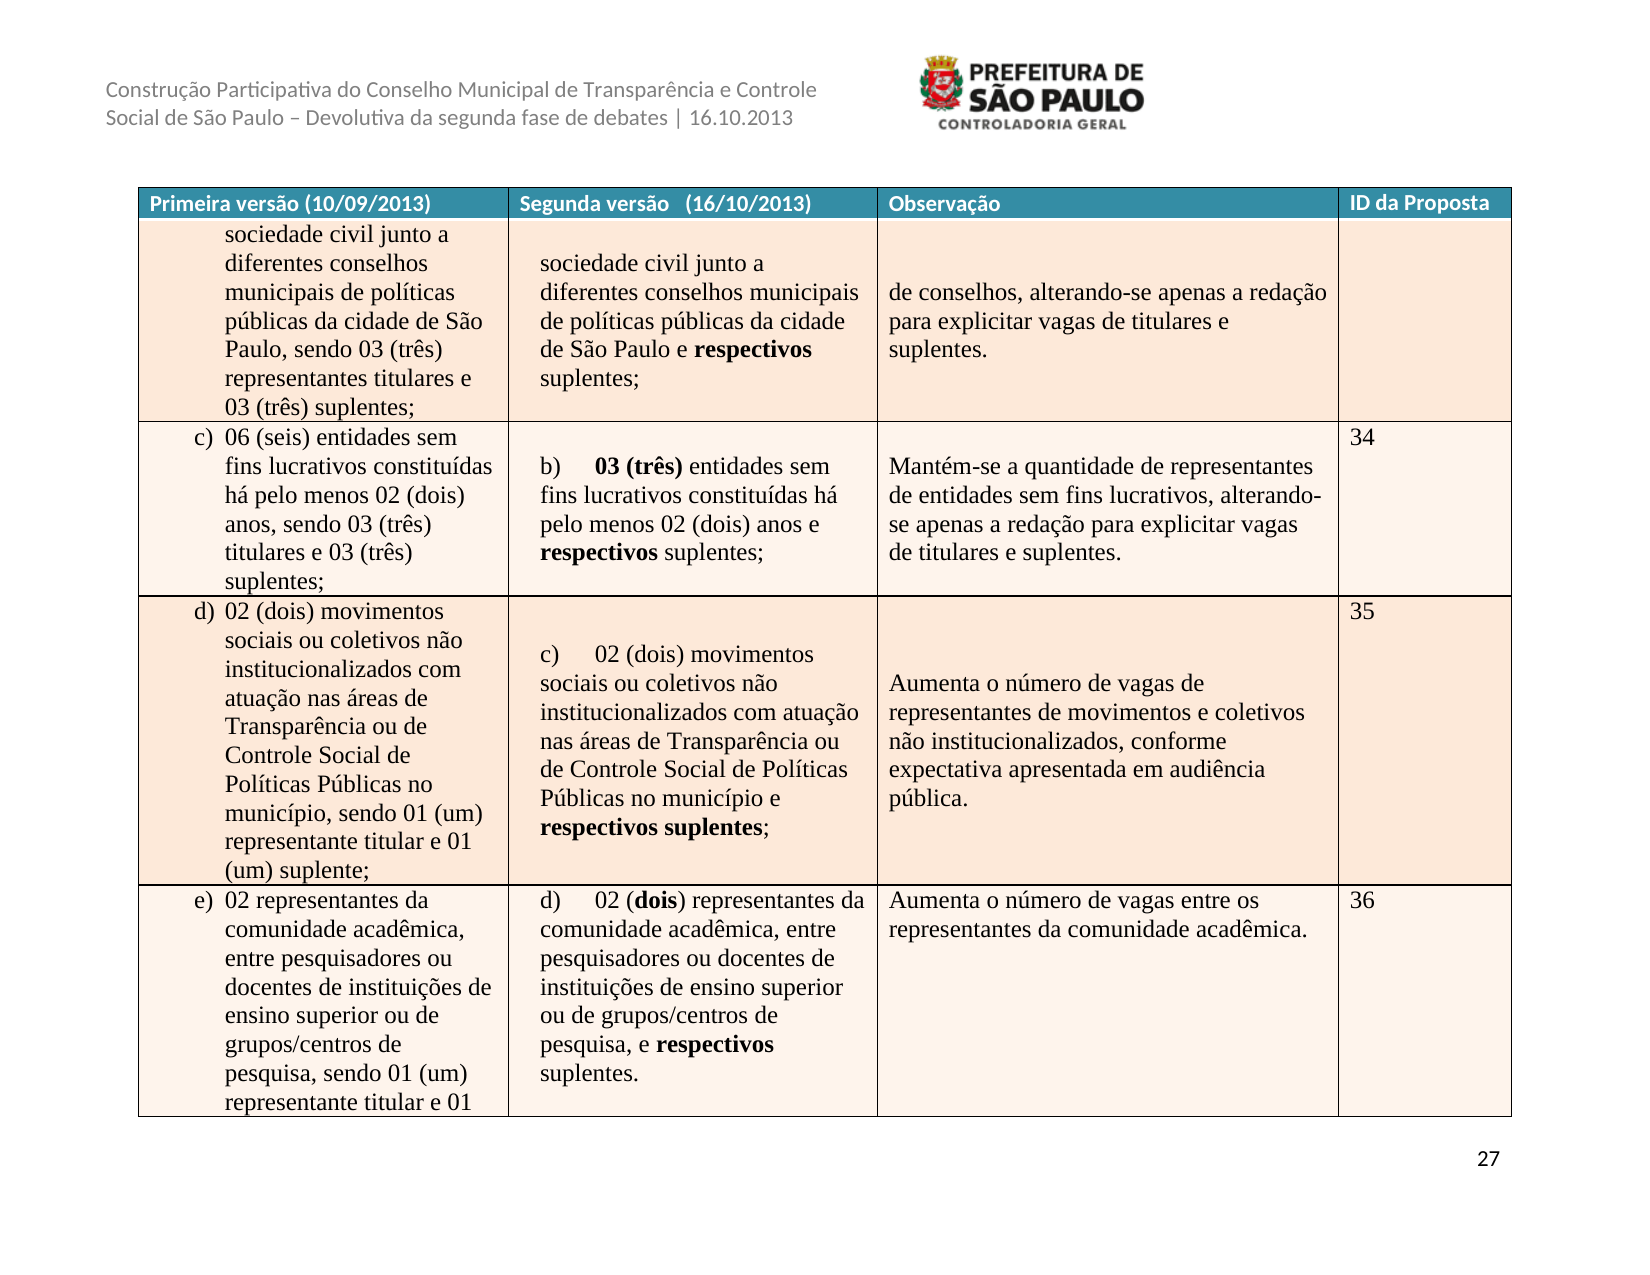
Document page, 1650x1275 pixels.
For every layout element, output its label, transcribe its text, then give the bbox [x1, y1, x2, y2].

table_cell 35 [1339, 597, 1511, 884]
table_cell sociedade civil junto a diferentes conselhos municipais de políticas públicas da cidade de São Paulo e respectivos suplentes; [509, 221, 877, 421]
picture [911, 47, 1154, 141]
table_cell 36 [1339, 886, 1511, 1116]
table_cell sociedade civil junto a diferentes conselhos municipais de políticas públicas da cidade de São Paulo, sendo 03 (três) representantes titulares e 03 (três) suplentes; [139, 221, 508, 421]
table_cell 34 [1339, 422, 1511, 595]
table_cell Mantém-se a quantidade de representantes de entidades sem fins lucrativos, alterando-se apenas a redação para explicitar vagas de titulares e suplentes. [878, 422, 1338, 595]
table_cell Aumenta o número de vagas entre os representantes da comunidade acadêmica. [878, 886, 1338, 1116]
table_cell 02 (dois) movimentos sociais ou coletivos não institucionalizados com atuação nas áreas de Transparência ou de Controle Social de Políticas Públicas no município, sendo 01 (um) representante titular e 01 (um) suplente; [139, 597, 508, 884]
table_header ID da Proposta [1339, 188, 1511, 218]
table_header Segunda versão (16/10/2013) [509, 188, 877, 218]
table_cell 06 (seis) entidades sem fins lucrativos constituídas há pelo menos 02 (dois) anos, sendo 03 (três) titulares e 03 (três) suplentes; [139, 422, 508, 595]
table_cell 03 (três) entidades sem fins lucrativos constituídas há pelo menos 02 (dois) anos e respectivos suplentes; [509, 422, 877, 595]
table_cell 02 representantes da comunidade acadêmica, entre pesquisadores ou docentes de instituições de ensino superior ou de grupos/centros de pesquisa, sendo 01 (um) representante titular e 01 [139, 886, 508, 1116]
table_header Observação [878, 188, 1338, 218]
table_cell [1339, 221, 1511, 421]
table_cell Aumenta o número de vagas de representantes de movimentos e coletivos não institucionalizados, conforme expectativa apresentada em audiência pública. [878, 597, 1338, 884]
table_cell de conselhos, alterando-se apenas a redação para explicitar vagas de titulares e suplentes. [878, 221, 1338, 421]
table_cell 02 (dois) representantes da comunidade acadêmica, entre pesquisadores ou docentes de instituições de ensino superior ou de grupos/centros de pesquisa, e respectivos suplentes. [509, 886, 877, 1116]
table_header Primeira versão (10/09/2013) [139, 188, 508, 218]
table_cell 02 (dois) movimentos sociais ou coletivos não institucionalizados com atuação nas áreas de Transparência ou de Controle Social de Políticas Públicas no município e respectivos suplentes; [509, 597, 877, 884]
